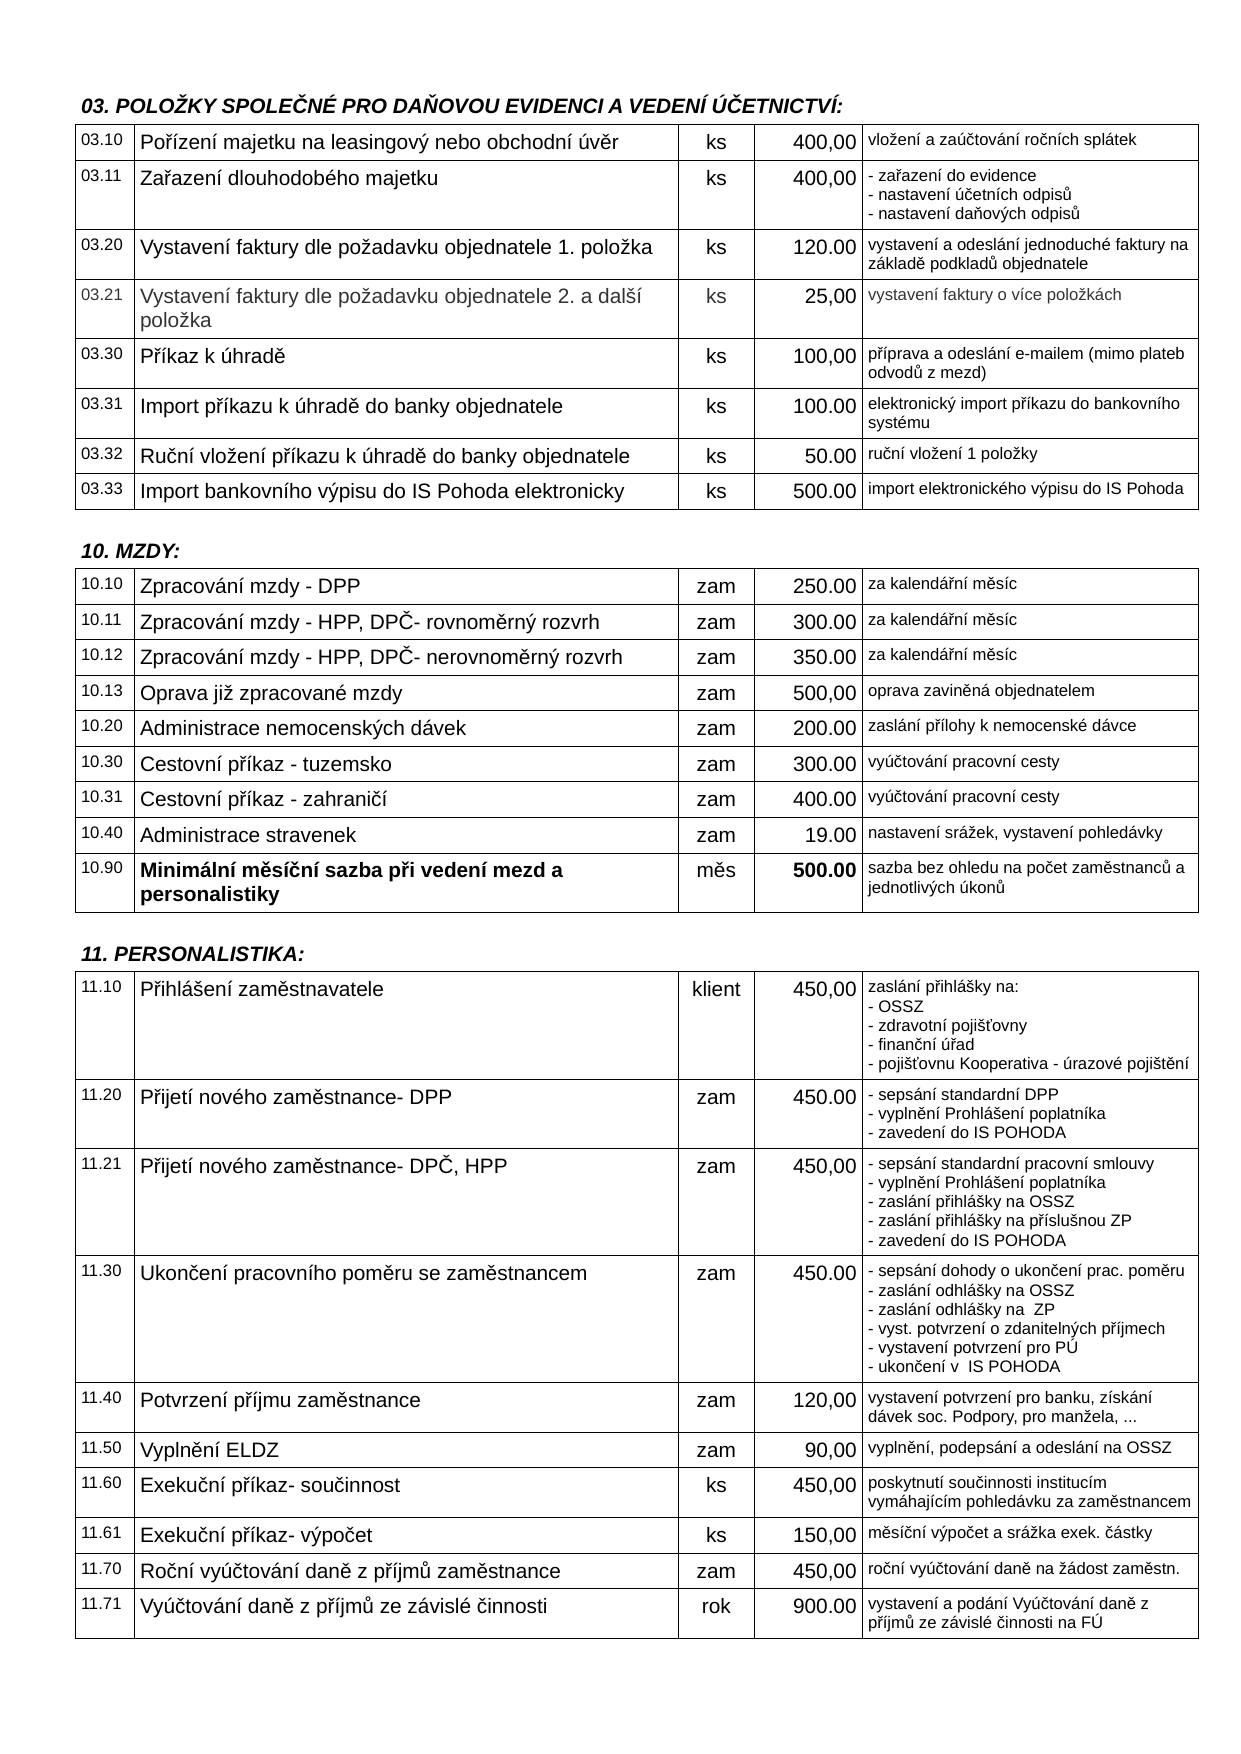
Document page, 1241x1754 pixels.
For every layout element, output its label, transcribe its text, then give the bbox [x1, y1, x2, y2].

table_cell Ruční vložení příkazu k úhradě do banky objednatele [135, 439, 678, 473]
table_cell měs [679, 854, 754, 912]
table_cell 03.11 [76, 161, 134, 229]
table_cell 03.20 [76, 230, 134, 278]
table_cell 11.70 [76, 1554, 134, 1588]
table_cell vystavení a podání Vyúčtování daně z příjmů ze závislé činnosti na FÚ [863, 1589, 1198, 1638]
table_cell 50,00 [755, 439, 862, 473]
table_cell ks [679, 125, 754, 159]
table_cell 450,00 [755, 1256, 862, 1382]
table_cell zam [679, 1433, 754, 1467]
table_cell Import bankovního výpisu do IS Pohoda elektronicky [135, 474, 678, 509]
table_cell 10.11 [76, 605, 134, 639]
table_cell 90,00 [755, 1433, 862, 1467]
table_cell 250,00 [755, 569, 862, 604]
table_cell Roční vyúčtování daně z příjmů zaměstnance [135, 1554, 678, 1588]
table_cell ruční vložení 1 položky [863, 439, 1198, 473]
table_cell zam [679, 782, 754, 817]
table_cell zaslání přílohy k nemocenské dávce [863, 711, 1198, 746]
table_cell klient [679, 972, 754, 1079]
table_cell 10.10 [76, 569, 134, 604]
table_cell za kalendářní měsíc [863, 605, 1198, 639]
table_cell 100,00 [755, 339, 862, 388]
table_cell 300,00 [755, 605, 862, 639]
table_cell zam [679, 1149, 754, 1255]
table_cell oprava zaviněná objednatelem [863, 676, 1198, 710]
table_cell za kalendářní měsíc [863, 640, 1198, 675]
table_cell - sepsání dohody o ukončení prac. poměru - zaslání odhlášky na OSSZ - zaslání odhlášky na ZP - vyst. potvrzení o zdanitelných příjmech - vystavení potvrzení pro PÚ - ukončení v IS POHODA [863, 1256, 1198, 1382]
table_cell 10.31 [76, 782, 134, 817]
table_cell Zpracování mzdy - HPP, DPČ- rovnoměrný rozvrh [135, 605, 678, 639]
table_cell 500,00 [755, 474, 862, 509]
table_cell 10.30 [76, 747, 134, 781]
table_cell 11.61 [76, 1518, 134, 1553]
table_cell 11.50 [76, 1433, 134, 1467]
table_cell - sepsání standardní DPP - vyplnění Prohlášení poplatníka - zavedení do IS POHODA [863, 1080, 1198, 1148]
table_cell zam [679, 569, 754, 604]
table_cell ks [679, 339, 754, 388]
table_cell 11.40 [76, 1383, 134, 1432]
table_cell 03.33 [76, 474, 134, 509]
table_cell 350,00 [755, 640, 862, 675]
table_cell 10.90 [76, 854, 134, 912]
table_cell - sepsání standardní pracovní smlouvy - vyplnění Prohlášení poplatníka - zaslání přihlášky na OSSZ - zaslání přihlášky na příslušnou ZP - zavedení do IS POHODA [863, 1149, 1198, 1255]
table_cell zam [679, 818, 754, 852]
table_cell Přihlášení zaměstnavatele [135, 972, 678, 1079]
table_cell vyúčtování pracovní cesty [863, 747, 1198, 781]
table_cell zam [679, 1383, 754, 1432]
table_cell 450,00 [755, 1468, 862, 1517]
table_cell Vystavení faktury dle požadavku objednatele 2. a další položka [135, 280, 678, 338]
table_cell 450,00 [755, 1149, 862, 1255]
table_cell zam [679, 640, 754, 675]
table_cell 500,00 [755, 854, 862, 912]
table_cell 120,00 [755, 230, 862, 278]
table_cell 120,00 [755, 1383, 862, 1432]
table_cell Příkaz k úhradě [135, 339, 678, 388]
table_cell ks [679, 389, 754, 438]
table_cell zam [679, 676, 754, 710]
table_cell 03.32 [76, 439, 134, 473]
table_cell vyúčtování pracovní cesty [863, 782, 1198, 817]
table_cell 450,00 [755, 972, 862, 1079]
table_cell měsíční výpočet a srážka exek. částky [863, 1518, 1198, 1553]
table_cell nastavení srážek, vystavení pohledávky [863, 818, 1198, 852]
table_cell 150,00 [755, 1518, 862, 1553]
table_cell Přijetí nového zaměstnance- DPP [135, 1080, 678, 1148]
table_cell 11.10 [76, 972, 134, 1079]
table_cell vystavení potvrzení pro banku, získání dávek soc. Podpory, pro manžela, ... [863, 1383, 1198, 1432]
table_cell 11. PERSONALISTIKA: [75, 913, 1198, 971]
table_cell 03.21 [76, 280, 134, 338]
table_cell 400,00 [755, 782, 862, 817]
table_cell zam [679, 1080, 754, 1148]
table_cell 400,00 [755, 125, 862, 159]
table_cell 03.10 [76, 125, 134, 159]
table_cell Vystavení faktury dle požadavku objednatele 1. položka [135, 230, 678, 278]
table_cell Minimální měsíční sazba při vedení mezd a personalistiky [135, 854, 678, 912]
table_cell Potvrzení příjmu zaměstnance [135, 1383, 678, 1432]
table_cell ks [679, 280, 754, 338]
table_cell 19,00 [755, 818, 862, 852]
table_cell vyplnění, podepsání a odeslání na OSSZ [863, 1433, 1198, 1467]
table_cell 11.20 [76, 1080, 134, 1148]
table_cell Zpracování mzdy - DPP [135, 569, 678, 604]
table_cell Vyúčtování daně z příjmů ze závislé činnosti [135, 1589, 678, 1638]
table_cell Cestovní příkaz - zahraničí [135, 782, 678, 817]
table_cell 10.20 [76, 711, 134, 746]
table_cell 03.30 [76, 339, 134, 388]
table_cell Vyplnění ELDZ [135, 1433, 678, 1467]
table_cell sazba bez ohledu na počet zaměstnanců a jednotlivých úkonů [863, 854, 1198, 912]
table_cell Zpracování mzdy - HPP, DPČ- nerovnoměrný rozvrh [135, 640, 678, 675]
table_cell 400,00 [755, 161, 862, 229]
table_cell 25,00 [755, 280, 862, 338]
table_cell 03. POLOŽKY SPOLEČNÉ PRO DAŇOVOU EVIDENCI A VEDENÍ ÚČETNICTVÍ: [75, 89, 1198, 124]
table_cell 10.12 [76, 640, 134, 675]
table_cell Administrace nemocenských dávek [135, 711, 678, 746]
table_cell za kalendářní měsíc [863, 569, 1198, 604]
table_cell 11.21 [76, 1149, 134, 1255]
table_cell ks [679, 1518, 754, 1553]
table_cell zam [679, 1256, 754, 1382]
table_cell 450,00 [755, 1554, 862, 1588]
table_cell zaslání přihlášky na: - OSSZ - zdravotní pojišťovny - finanční úřad - pojišťovnu Kooperativa - úrazové pojištění [863, 972, 1198, 1079]
table_cell ks [679, 161, 754, 229]
table_cell import elektronického výpisu do IS Pohoda [863, 474, 1198, 509]
table_cell 100,00 [755, 389, 862, 438]
table_cell Exekuční příkaz- součinnost [135, 1468, 678, 1517]
table_cell Zařazení dlouhodobého majetku [135, 161, 678, 229]
table_cell ks [679, 1468, 754, 1517]
table_cell vložení a zaúčtování ročních splátek [863, 125, 1198, 159]
table_cell 10.13 [76, 676, 134, 710]
table_cell 10.40 [76, 818, 134, 852]
table_cell ks [679, 230, 754, 278]
table_cell ks [679, 439, 754, 473]
table_cell poskytnutí součinnosti institucím vymáhajícím pohledávku za zaměstnancem [863, 1468, 1198, 1517]
table_cell zam [679, 605, 754, 639]
table_cell zam [679, 1554, 754, 1588]
table_cell 450,00 [755, 1080, 862, 1148]
table_cell vystavení faktury o více položkách [863, 280, 1198, 338]
table_cell Cestovní příkaz - tuzemsko [135, 747, 678, 781]
table_cell elektronický import příkazu do bankovního systému [863, 389, 1198, 438]
table_cell zam [679, 711, 754, 746]
table_cell 900,00 [755, 1589, 862, 1638]
table_cell 03.31 [76, 389, 134, 438]
table_cell rok [679, 1589, 754, 1638]
table_cell 11.71 [76, 1589, 134, 1638]
table_cell ks [679, 474, 754, 509]
table_cell Oprava již zpracované mzdy [135, 676, 678, 710]
table_cell příprava a odeslání e-mailem (mimo plateb odvodů z mezd) [863, 339, 1198, 388]
table_cell Exekuční příkaz- výpočet [135, 1518, 678, 1553]
table_cell - zařazení do evidence - nastavení účetních odpisů - nastavení daňových odpisů [863, 161, 1198, 229]
table_cell roční vyúčtování daně na žádost zaměstn. [863, 1554, 1198, 1588]
table_cell 11.60 [76, 1468, 134, 1517]
table_cell Administrace stravenek [135, 818, 678, 852]
table_cell 500,00 [755, 676, 862, 710]
table_cell Pořízení majetku na leasingový nebo obchodní úvěr [135, 125, 678, 159]
table_cell Přijetí nového zaměstnance- DPČ, HPP [135, 1149, 678, 1255]
table_cell zam [679, 747, 754, 781]
table_cell Ukončení pracovního poměru se zaměstnancem [135, 1256, 678, 1382]
table_cell vystavení a odeslání jednoduché faktury na základě podkladů objednatele [863, 230, 1198, 278]
table_cell 200,00 [755, 711, 862, 746]
table_cell 10. MZDY: [75, 510, 1198, 568]
table_cell Import příkazu k úhradě do banky objednatele [135, 389, 678, 438]
table_cell 11.30 [76, 1256, 134, 1382]
table_cell 300,00 [755, 747, 862, 781]
